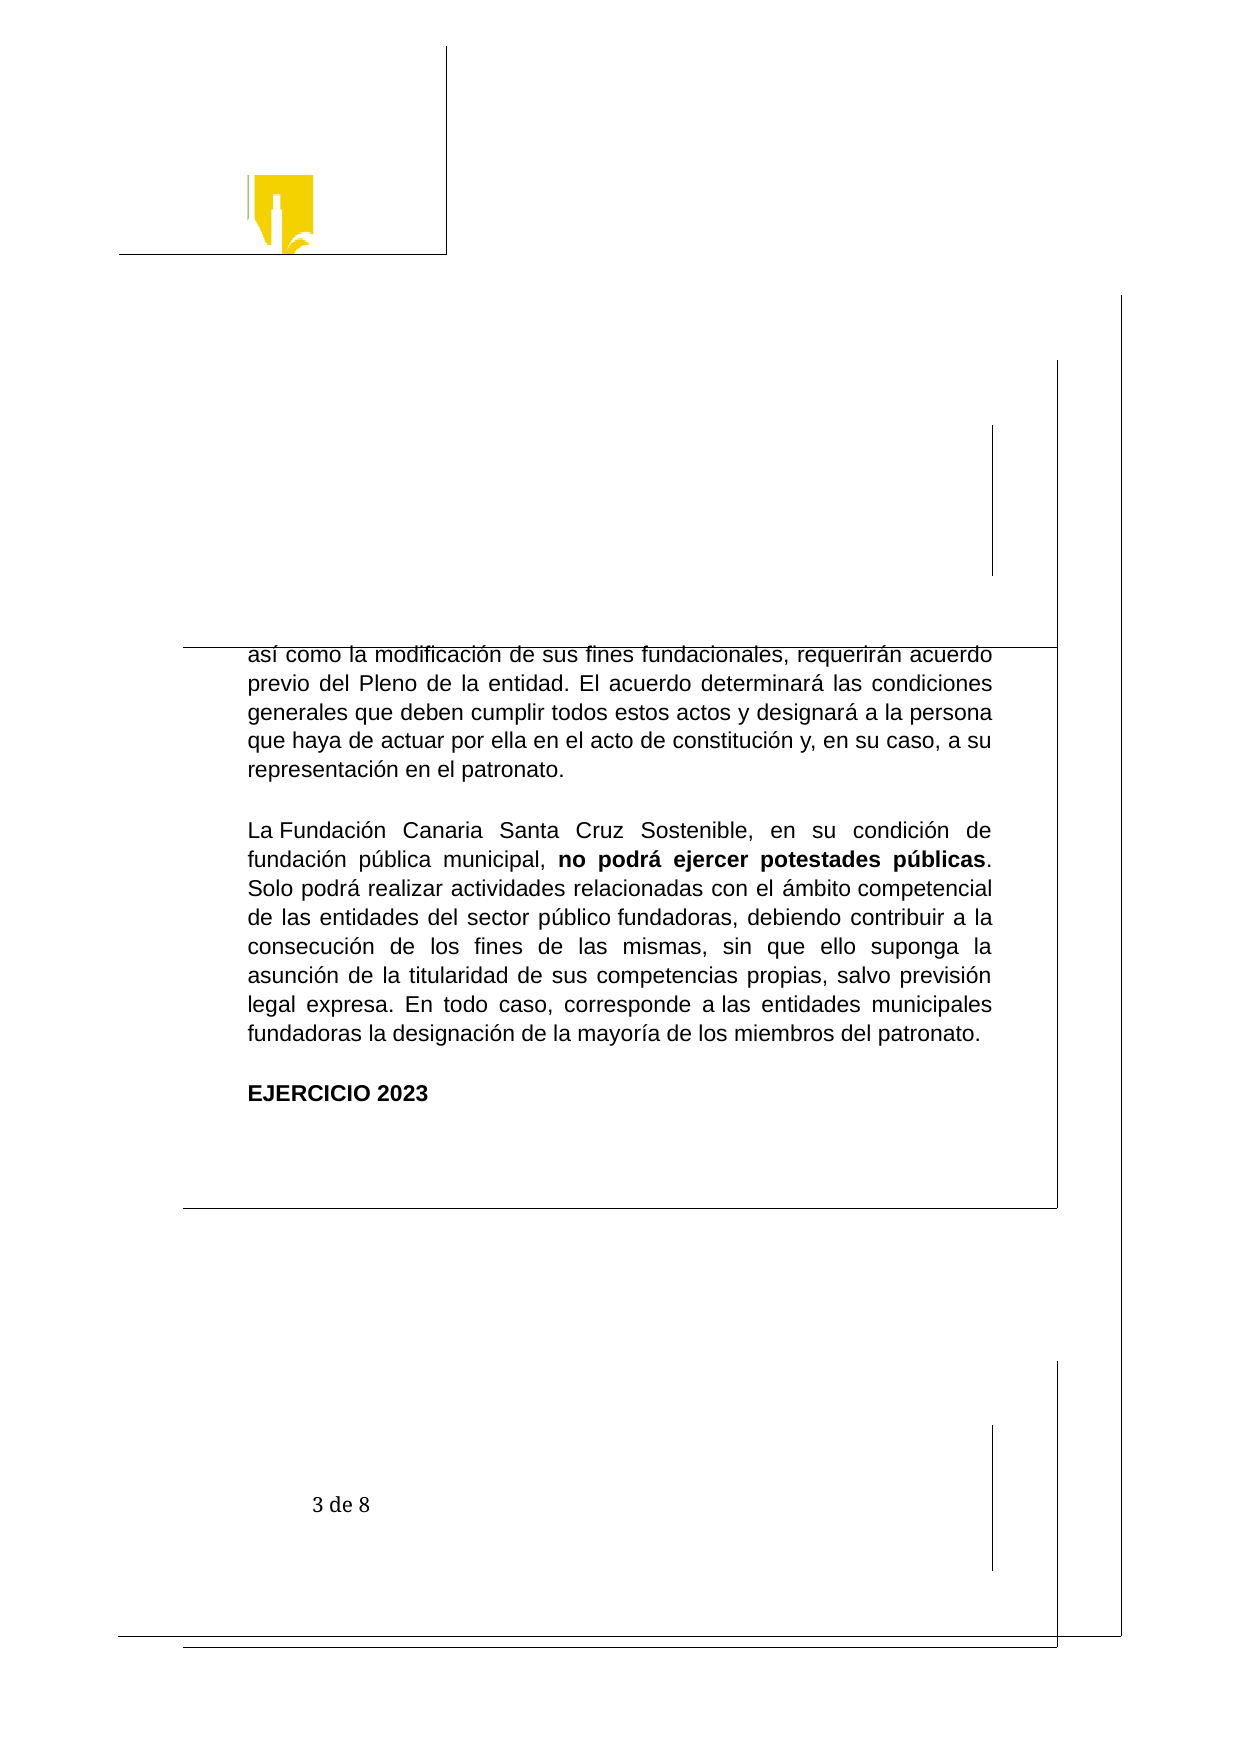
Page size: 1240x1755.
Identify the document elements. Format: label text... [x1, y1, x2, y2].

text A tenor de lo que dispone la citada Ley de municipios de Canarias, la creación, modificación y extinción de las fundaciones públicas municipales, la adquisición y pérdida de la representación mayoritaria, así como la modificación de sus fines fundacionales, requerirán acuerdo previo del Pleno de la entidad. El acuerdo determinará las condiciones generales que deben cumplir todos estos actos y designará a la persona que haya de actuar por ella en el acto de constitución y, en su caso, a su representación en el patronato. [183, 576, 1057, 752]
text La Fundación Canaria Santa Cruz Sostenible, en su condición de fundación pública municipal, no podrá ejercer potestades públicas. Solo podrá realizar actividades relacionadas con el ámbito competencial de las entidades del sector público fundadoras, debiendo contribuir a la consecución de los fines de las mismas, sin que ello suponga la asunción de la titularidad de sus competencias propias, salvo previsión legal expresa. En todo caso, corresponde a las entidades municipales fundadoras la designación de la mayoría de los miembros del patronato. [183, 752, 1057, 1016]
text EJERCICIO 2023 [183, 1016, 1057, 1107]
